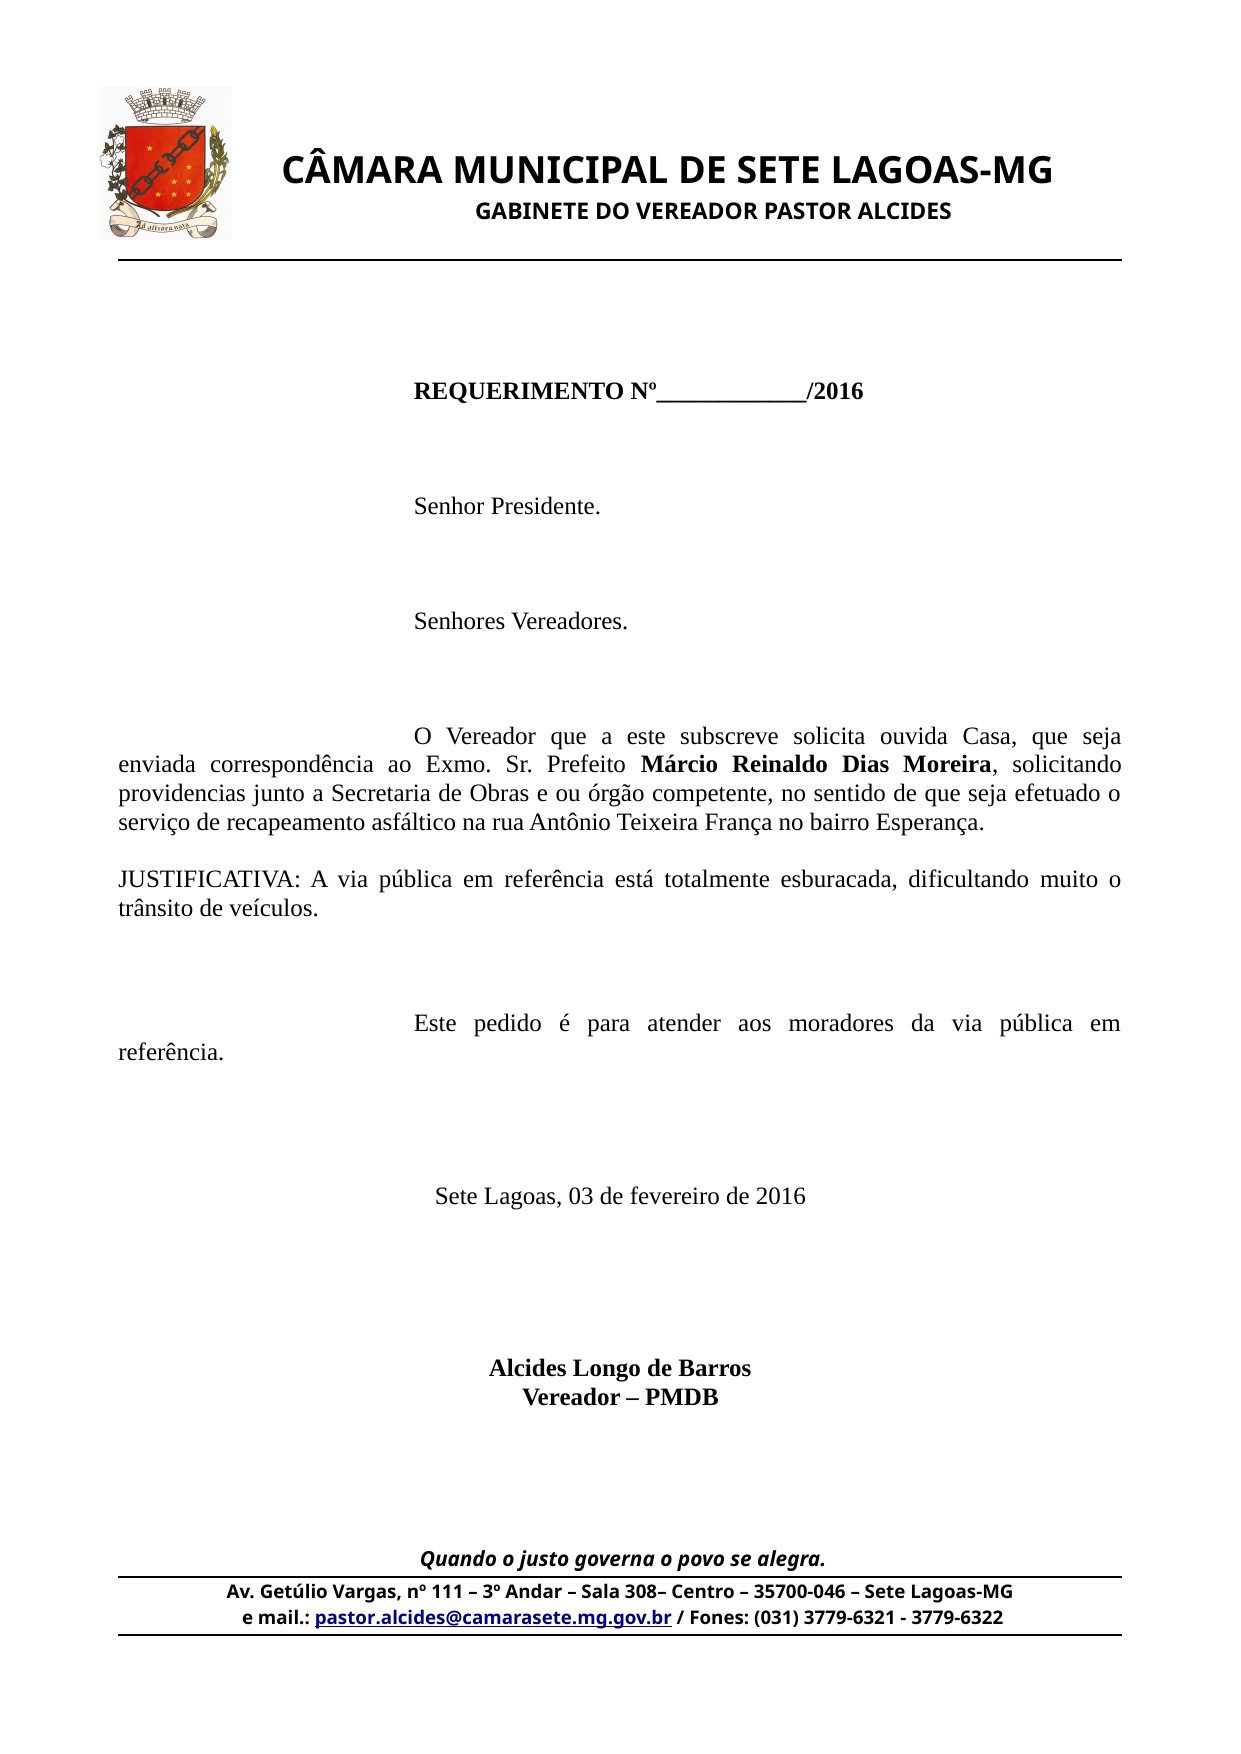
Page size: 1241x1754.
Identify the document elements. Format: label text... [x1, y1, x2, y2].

text Sete Lagoas, 03 de fevereiro de 2016 [118, 1181, 1122, 1209]
picture [99, 86, 232, 240]
text GABINETE DO VEREADOR PASTOR ALCIDES [232, 195, 1122, 226]
text Alcides Longo de Barros [118, 1353, 1122, 1382]
text Vereador – PMDB [118, 1382, 1122, 1411]
text REQUERIMENTO Nº____________/2016 [118, 376, 1122, 404]
text JUSTIFICATIVA: A via pública em referência está totalmente esburacada, dificultando muito o trânsito de veículos. [118, 864, 1122, 922]
text O Vereador que a este subscreve solicita ouvida Casa, que seja enviada correspondência ao Exmo. Sr. Prefeito Márcio Reinaldo Dias Moreira, solicitando providencias junto a Secretaria de Obras e ou órgão competente, no sentido de que seja efetuado o serviço de recapeamento asfáltico na rua Antônio Teixeira França no bairro Esperança. [118, 721, 1122, 836]
text CÂMARA MUNICIPAL DE SETE LAGOAS-MG [232, 144, 1122, 195]
text Senhor Presidente. [118, 491, 1122, 519]
text Senhores Vereadores. [118, 606, 1122, 634]
text Este pedido é para atender aos moradores da via pública em referência. [118, 1008, 1122, 1066]
